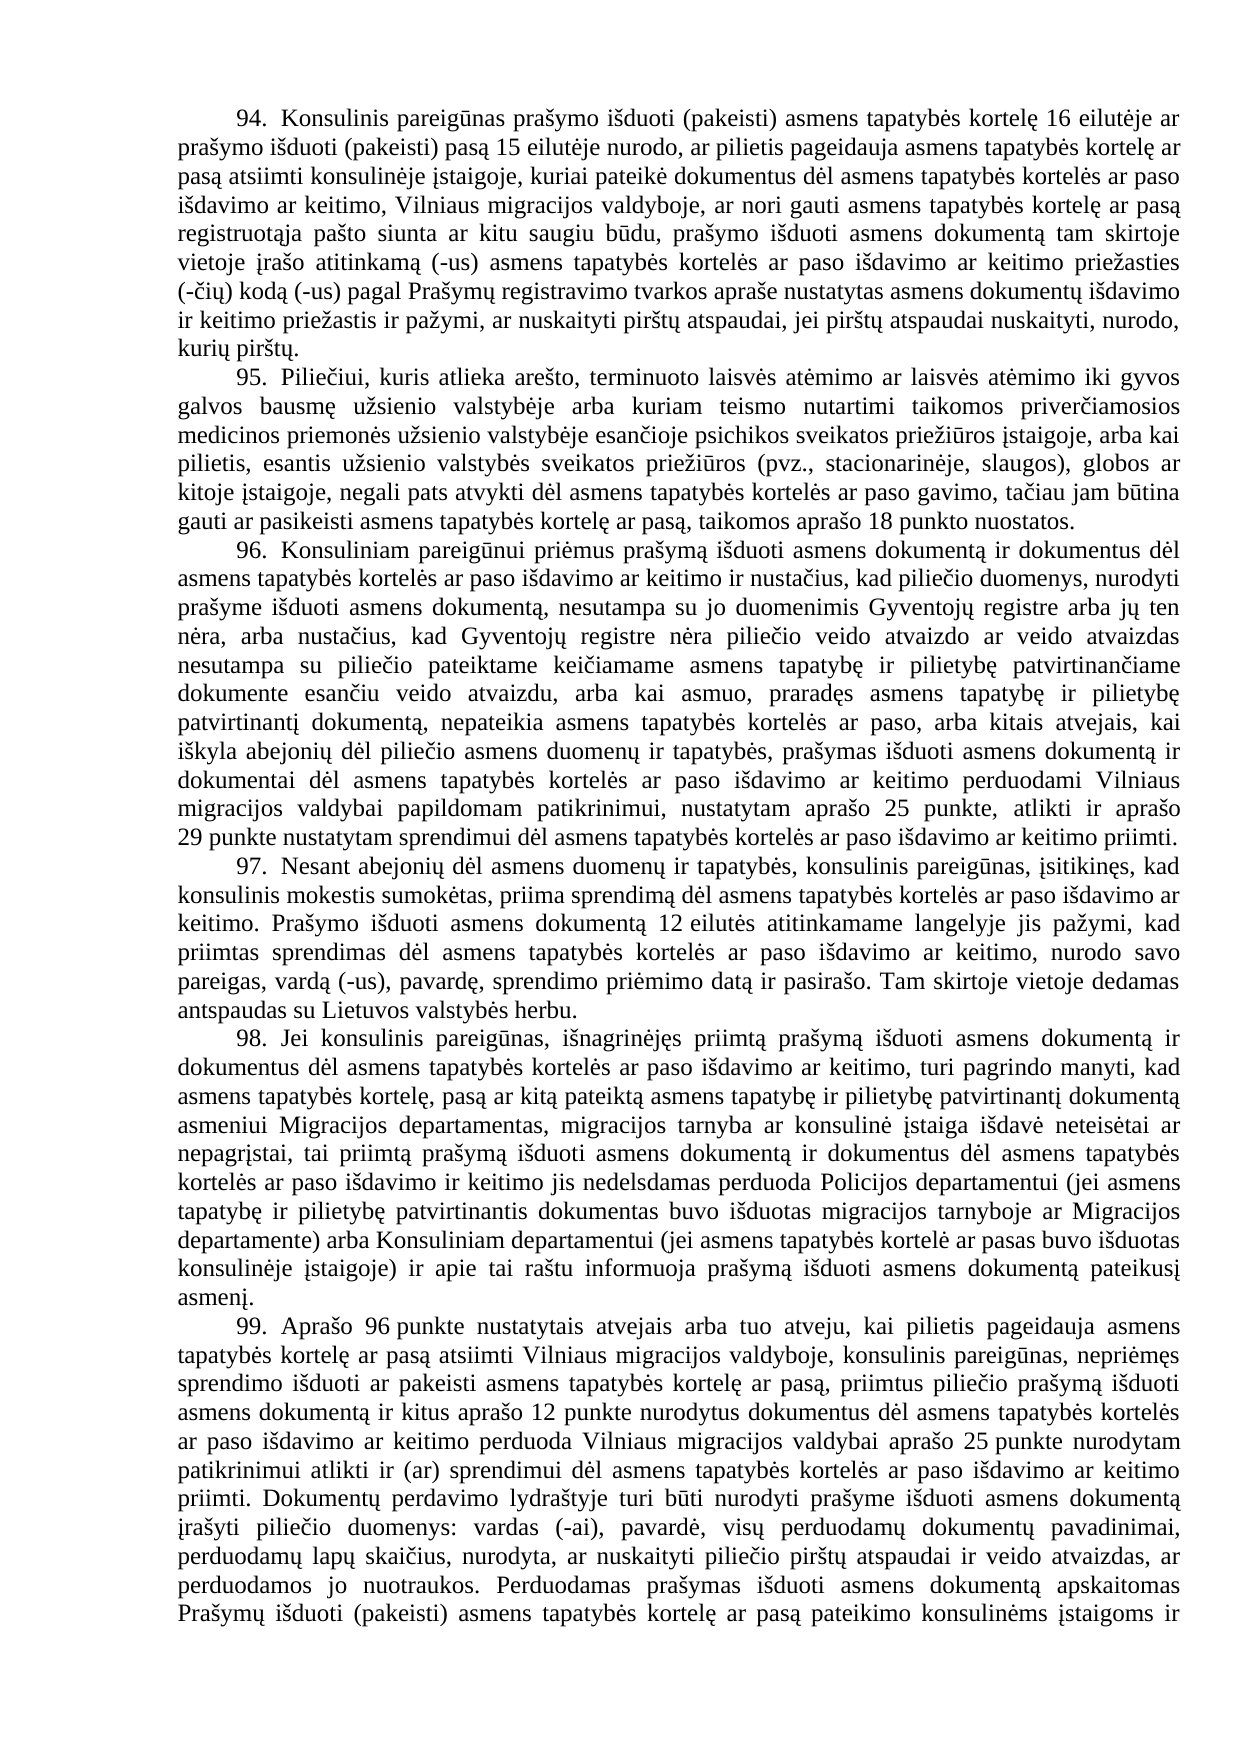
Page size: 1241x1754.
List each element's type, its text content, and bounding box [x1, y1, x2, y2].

text 97. Nesant abejonių dėl asmens duomenų ir tapatybės, konsulinis pareigūnas, įsitikinęs, kad konsulinis mokestis sumokėtas, priima sprendimą dėl asmens tapatybės kortelės ar paso išdavimo ar keitimo. Prašymo išduoti asmens dokumentą 12 eilutės atitinkamame langelyje jis pažymi, kad priimtas sprendimas dėl asmens tapatybės kortelės ar paso išdavimo ar keitimo, nurodo savo pareigas, vardą (-us), pavardę, sprendimo priėmimo datą ir pasirašo. Tam skirtoje vietoje dedamas antspaudas su Lietuvos valstybės herbu. [177, 851, 1181, 1023]
text 98. Jei konsulinis pareigūnas, išnagrinėjęs priimtą prašymą išduoti asmens dokumentą ir dokumentus dėl asmens tapatybės kortelės ar paso išdavimo ar keitimo, turi pagrindo manyti, kad asmens tapatybės kortelę, pasą ar kitą pateiktą asmens tapatybę ir pilietybę patvirtinantį dokumentą asmeniui Migracijos departamentas, migracijos tarnyba ar konsulinė įstaiga išdavė neteisėtai ar nepagrįstai, tai priimtą prašymą išduoti asmens dokumentą ir dokumentus dėl asmens tapatybės kortelės ar paso išdavimo ir keitimo jis nedelsdamas perduoda Policijos departamentui (jei asmens tapatybę ir pilietybę patvirtinantis dokumentas buvo išduotas migracijos tarnyboje ar Migracijos departamente) arba Konsuliniam departamentui (jei asmens tapatybės kortelė ar pasas buvo išduotas konsulinėje įstaigoje) ir apie tai raštu informuoja prašymą išduoti asmens dokumentą pateikusį asmenį. [177, 1023, 1181, 1311]
text 94. Konsulinis pareigūnas prašymo išduoti (pakeisti) asmens tapatybės kortelę 16 eilutėje ar prašymo išduoti (pakeisti) pasą 15 eilutėje nurodo, ar pilietis pageidauja asmens tapatybės kortelę ar pasą atsiimti konsulinėje įstaigoje, kuriai pateikė dokumentus dėl asmens tapatybės kortelės ar paso išdavimo ar keitimo, Vilniaus migracijos valdyboje, ar nori gauti asmens tapatybės kortelę ar pasą registruotąja pašto siunta ar kitu saugiu būdu, prašymo išduoti asmens dokumentą tam skirtoje vietoje įrašo atitinkamą (-us) asmens tapatybės kortelės ar paso išdavimo ar keitimo priežasties (-čių) kodą (-us) pagal Prašymų registravimo tvarkos apraše nustatytas asmens dokumentų išdavimo ir keitimo priežastis ir pažymi, ar nuskaityti pirštų atspaudai, jei pirštų atspaudai nuskaityti, nurodo, kurių pirštų. [177, 103, 1181, 362]
text 95. Piliečiui, kuris atlieka arešto, terminuoto laisvės atėmimo ar laisvės atėmimo iki gyvos galvos bausmę užsienio valstybėje arba kuriam teismo nutartimi taikomos priverčiamosios medicinos priemonės užsienio valstybėje esančioje psichikos sveikatos priežiūros įstaigoje, arba kai pilietis, esantis užsienio valstybės sveikatos priežiūros (pvz., stacionarinėje, slaugos), globos ar kitoje įstaigoje, negali pats atvykti dėl asmens tapatybės kortelės ar paso gavimo, tačiau jam būtina gauti ar pasikeisti asmens tapatybės kortelę ar pasą, taikomos aprašo 18 punkto nuostatos. [177, 362, 1181, 535]
text 99. Aprašo 96 punkte nustatytais atvejais arba tuo atveju, kai pilietis pageidauja asmens tapatybės kortelę ar pasą atsiimti Vilniaus migracijos valdyboje, konsulinis pareigūnas, nepriėmęs sprendimo išduoti ar pakeisti asmens tapatybės kortelę ar pasą, priimtus piliečio prašymą išduoti asmens dokumentą ir kitus aprašo 12 punkte nurodytus dokumentus dėl asmens tapatybės kortelės ar paso išdavimo ar keitimo perduoda Vilniaus migracijos valdybai aprašo 25 punkte nurodytam patikrinimui atlikti ir (ar) sprendimui dėl asmens tapatybės kortelės ar paso išdavimo ar keitimo priimti. Dokumentų perdavimo lydraštyje turi būti nurodyti prašyme išduoti asmens dokumentą įrašyti piliečio duomenys: vardas (-ai), pavardė, visų perduodamų dokumentų pavadinimai, perduodamų lapų skaičius, nurodyta, ar nuskaityti piliečio pirštų atspaudai ir veido atvaizdas, ar perduodamos jo nuotraukos. Perduodamas prašymas išduoti asmens dokumentą apskaitomas Prašymų išduoti (pakeisti) asmens tapatybės kortelę ar pasą pateikimo konsulinėms įstaigoms ir [177, 1311, 1181, 1627]
text 96. Konsuliniam pareigūnui priėmus prašymą išduoti asmens dokumentą ir dokumentus dėl asmens tapatybės kortelės ar paso išdavimo ar keitimo ir nustačius, kad piliečio duomenys, nurodyti prašyme išduoti asmens dokumentą, nesutampa su jo duomenimis Gyventojų registre arba jų ten nėra, arba nustačius, kad Gyventojų registre nėra piliečio veido atvaizdo ar veido atvaizdas nesutampa su piliečio pateiktame keičiamame asmens tapatybę ir pilietybę patvirtinančiame dokumente esančiu veido atvaizdu, arba kai asmuo, praradęs asmens tapatybę ir pilietybę patvirtinantį dokumentą, nepateikia asmens tapatybės kortelės ar paso, arba kitais atvejais, kai iškyla abejonių dėl piliečio asmens duomenų ir tapatybės, prašymas išduoti asmens dokumentą ir dokumentai dėl asmens tapatybės kortelės ar paso išdavimo ar keitimo perduodami Vilniaus migracijos valdybai papildomam patikrinimui, nustatytam aprašo 25 punkte, atlikti ir aprašo 29 punkte nustatytam sprendimui dėl asmens tapatybės kortelės ar paso išdavimo ar keitimo priimti. [177, 535, 1181, 851]
